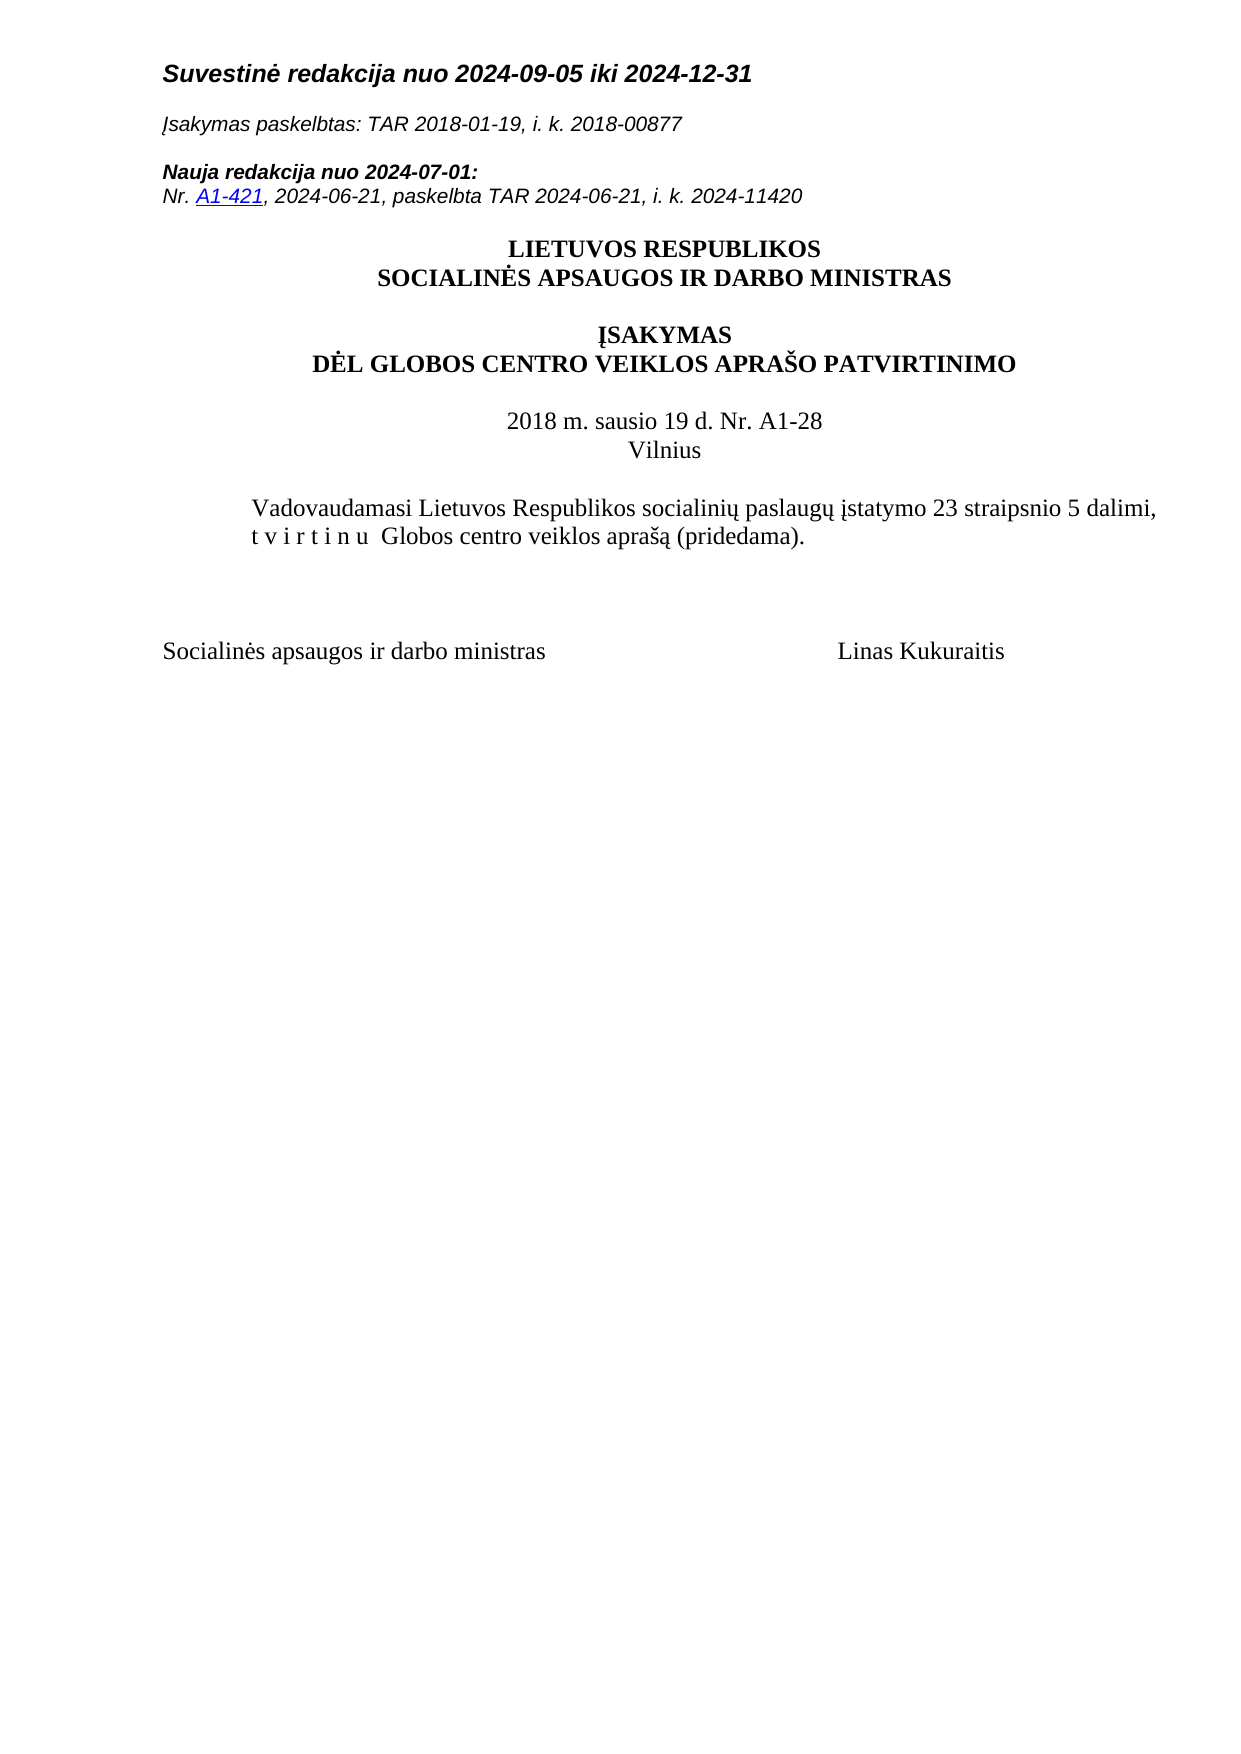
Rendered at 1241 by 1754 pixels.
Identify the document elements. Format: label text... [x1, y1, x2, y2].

text Nauja redakcija nuo 2024-07-01: [162, 160, 1167, 184]
text LIETUVOS RESPUBLIKOS [162, 234, 1167, 263]
text Suvestinė redakcija nuo 2024-09-05 iki 2024-12-31 [162, 59, 1167, 88]
text Įsakymas paskelbtas: TAR 2018-01-19, i. k. 2018-00877 [162, 112, 1167, 136]
text DĖL GLOBOS CENTRO VEIKLOS APRAŠO PATVIRTINIMO [162, 349, 1167, 378]
text Vadovaudamasi Lietuvos Respublikos socialinių paslaugų įstatymo 23 straipsnio 5 dalimi, [162, 493, 1167, 521]
text ĮSAKYMAS [162, 320, 1167, 349]
text SOCIALINĖS APSAUGOS IR DARBO MINISTRAS [162, 263, 1167, 291]
text Nr. A1-421, 2024-06-21, paskelbta TAR 2024-06-21, i. k. 2024-11420 [162, 184, 1167, 208]
text Socialinės apsaugos ir darbo ministras Linas Kukuraitis [162, 636, 1167, 665]
text t v i r t i n u Globos centro veiklos aprašą (pridedama). [162, 521, 1167, 550]
text 2018 m. sausio 19 d. Nr. A1-28 Vilnius [162, 406, 1167, 464]
